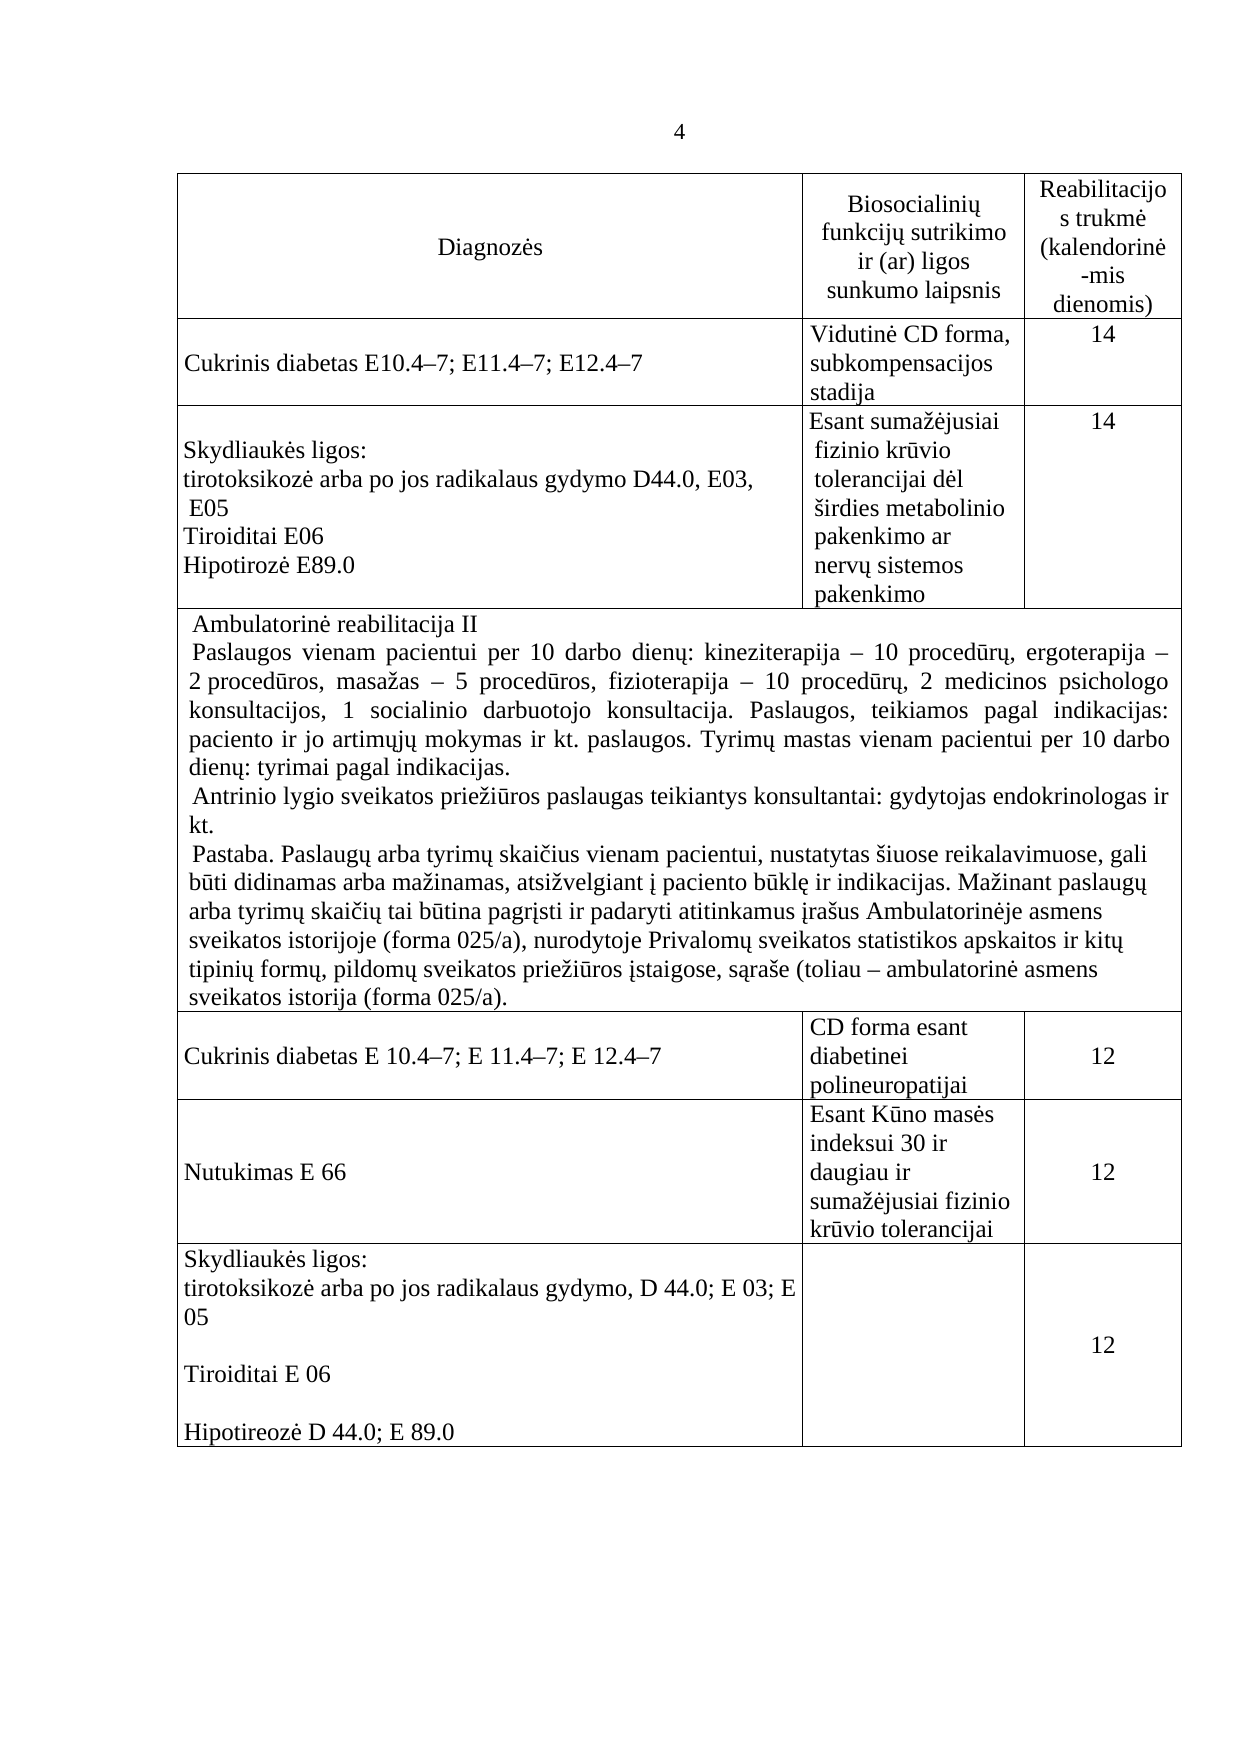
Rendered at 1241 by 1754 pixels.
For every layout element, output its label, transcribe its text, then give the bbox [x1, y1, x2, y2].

table_cell [803, 1244, 1024, 1446]
table_cell 12 [1025, 1012, 1181, 1098]
table_cell Esant Kūno masės indeksui 30 ir daugiau ir sumažėjusiai fizinio krūvio tolerancijai [803, 1100, 1024, 1243]
table_cell Esant sumažėjusiai fizinio krūvio tolerancijai dėl širdies metabolinio pakenkimo ar nervų sistemos pakenkimo [803, 406, 1024, 608]
table_cell 12 [1025, 1100, 1181, 1243]
table_cell Skydliaukės ligos: tirotoksikozė arba po jos radikalaus gydymo D44.0, E03, E05 Tiroiditai E06 Hipotirozė E89.0 [178, 406, 802, 608]
table_cell 14 [1025, 406, 1181, 608]
table_cell 12 [1025, 1244, 1181, 1446]
table_cell Nutukimas E 66 [178, 1100, 802, 1243]
table_cell Skydliaukės ligos: tirotoksikozė arba po jos radikalaus gydymo, D 44.0; E 03; E 05 Tiroiditai E 06 Hipotireozė D 44.0; E 89.0 [178, 1244, 802, 1446]
table_cell CD forma esant diabetinei polineuropatijai [803, 1012, 1024, 1098]
table_header Biosocialinių funkcijų sutrikimo ir (ar) ligos sunkumo laipsnis [803, 174, 1024, 318]
table_cell Cukrinis diabetas E10.4–7; E11.4–7; E12.4–7 [178, 319, 802, 405]
table_cell Vidutinė CD forma, subkompensacijos stadija [803, 319, 1024, 405]
table_cell Cukrinis diabetas E 10.4–7; E 11.4–7; E 12.4–7 [178, 1012, 802, 1098]
table_cell Ambulatorinė reabilitacija II Paslaugos vienam pacientui per 10 darbo dienų: kineziterapija – 10 procedūrų, ergoterapija – 2 procedūros, masažas – 5 procedūros, fizioterapija – 10 procedūrų, 2 medicinos psichologo konsultacijos, 1 socialinio darbuotojo konsultacija. Paslaugos, teikiamos pagal indikacijas: paciento ir jo artimųjų mokymas ir kt. paslaugos. Tyrimų mastas vienam pacientui per 10 darbo dienų: tyrimai pagal indikacijas. Antrinio lygio sveikatos priežiūros paslaugas teikiantys konsultantai: gydytojas endokrinologas ir kt. Pastaba. Paslaugų arba tyrimų skaičius vienam pacientui, nustatytas šiuose reikalavimuose, gali būti didinamas arba mažinamas, atsižvelgiant į paciento būklę ir indikacijas. Mažinant paslaugų arba tyrimų skaičių tai būtina pagrįsti ir padaryti atitinkamus įrašus Ambulatorinėje asmens sveikatos istorijoje (forma 025/a), nurodytoje Privalomų sveikatos statistikos apskaitos ir kitų tipinių formų, pildomų sveikatos priežiūros įstaigose, sąraše (toliau – ambulatorinė asmens sveikatos istorija (forma 025/a). [178, 609, 1181, 1011]
table_header Reabilitacijos trukmė (kalendorinė-mis dienomis) [1025, 174, 1181, 318]
table_cell 14 [1025, 319, 1181, 405]
table_header Diagnozės [178, 174, 802, 318]
